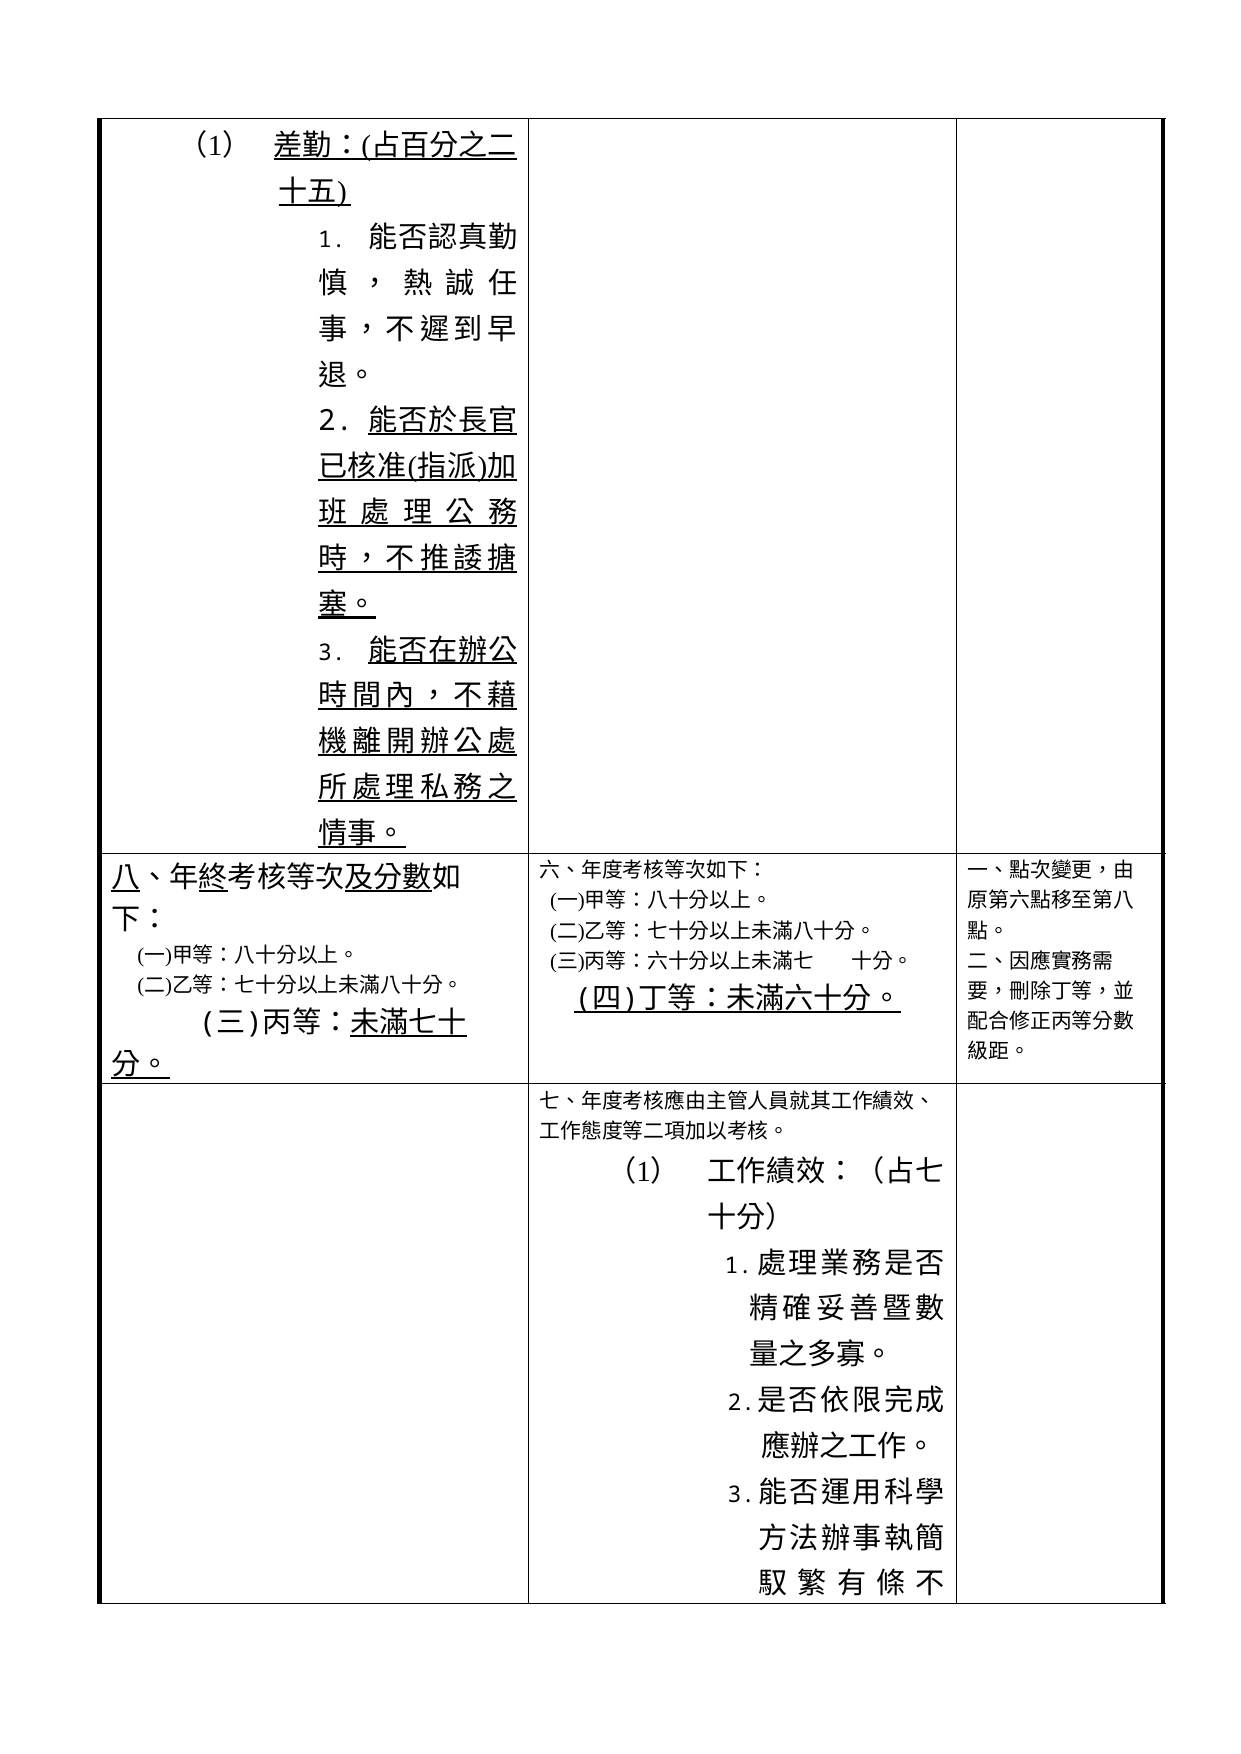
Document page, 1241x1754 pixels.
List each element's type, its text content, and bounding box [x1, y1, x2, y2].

table_cell [957, 1084, 1161, 1603]
table_cell 七、年終考核之項目及配分如下： 工作績效與態度：（占百分之五十） 處理業務是否精確妥善及數量多寡。 是否依限完成應辦之工作。 能否以熱心及同理心，為洽公民眾或同仁處理公務。 能否不待督促，自動自發積極辦理。 能否任勞任怨，勇於負責。 能否與其他有關人員密切配合，具團隊精神及高度認同感。 對應辦業務能否不斷檢討虛心研究，力求改進。 品德操守：（占百分之二十五） 是否敦厚謙和，謹慎懇摯。 是否廉潔自持，無收受不當利益或有無兼職經主管規勸仍未改善之情事。 能否虛心接受長官指導及指揮調度處理公務。 差勤：(占百分之二十五) 能否認真勤慎，熱誠任事，不遲到早退。 能否於長官已核准(指派)加班處理公務時，不推諉搪塞。 能否在辦公時間內，不藉機離開辦公處所處理私務之情事。 [102, 119, 528, 852]
table_cell [529, 119, 956, 852]
table_cell [957, 119, 1161, 852]
table_cell [102, 1084, 528, 1603]
table_cell 七、年度考核應由主管人員就其工作績效、工作態度等二項加以考核。 工作績效：（占七十分） 處理業務是否精確妥善暨數量之多寡。 是否依限完成應辦之工作。 能否運用科學方法辦事執簡馭繁有條不紊。 能否不待督促，自動自發積極辦理。 能否任勞任怨，勇於負責。 與其他有關人員能否密切配合。 對應辦業務能否不斷檢討虛心研究，力求改進。 工作態度：（占三十分） 能否認真勤慎，熱誠任事，不遲到早退。 是否服從指揮調度。 是否具團隊精神，對機關（單位）有高度認同感，與同事相處融洽。 [529, 1084, 956, 1603]
table_cell 六、年度考核等次如下： (一)甲等：八十分以上。 (二)乙等：七十分以上未滿八十分。 (三)丙等：六十分以上未滿七 十分。 (四)丁等：未滿六十分。 [529, 854, 956, 1083]
table_cell 八、年終考核等次及分數如下： (一)甲等：八十分以上。 (二)乙等：七十分以上未滿八十分。 (三)丙等：未滿七十分。 [102, 854, 528, 1083]
table_cell 一、點次變更，由原第六點移至第八點。 二、因應實務需要，刪除丁等，並配合修正丙等分數級距。 [957, 854, 1161, 1083]
